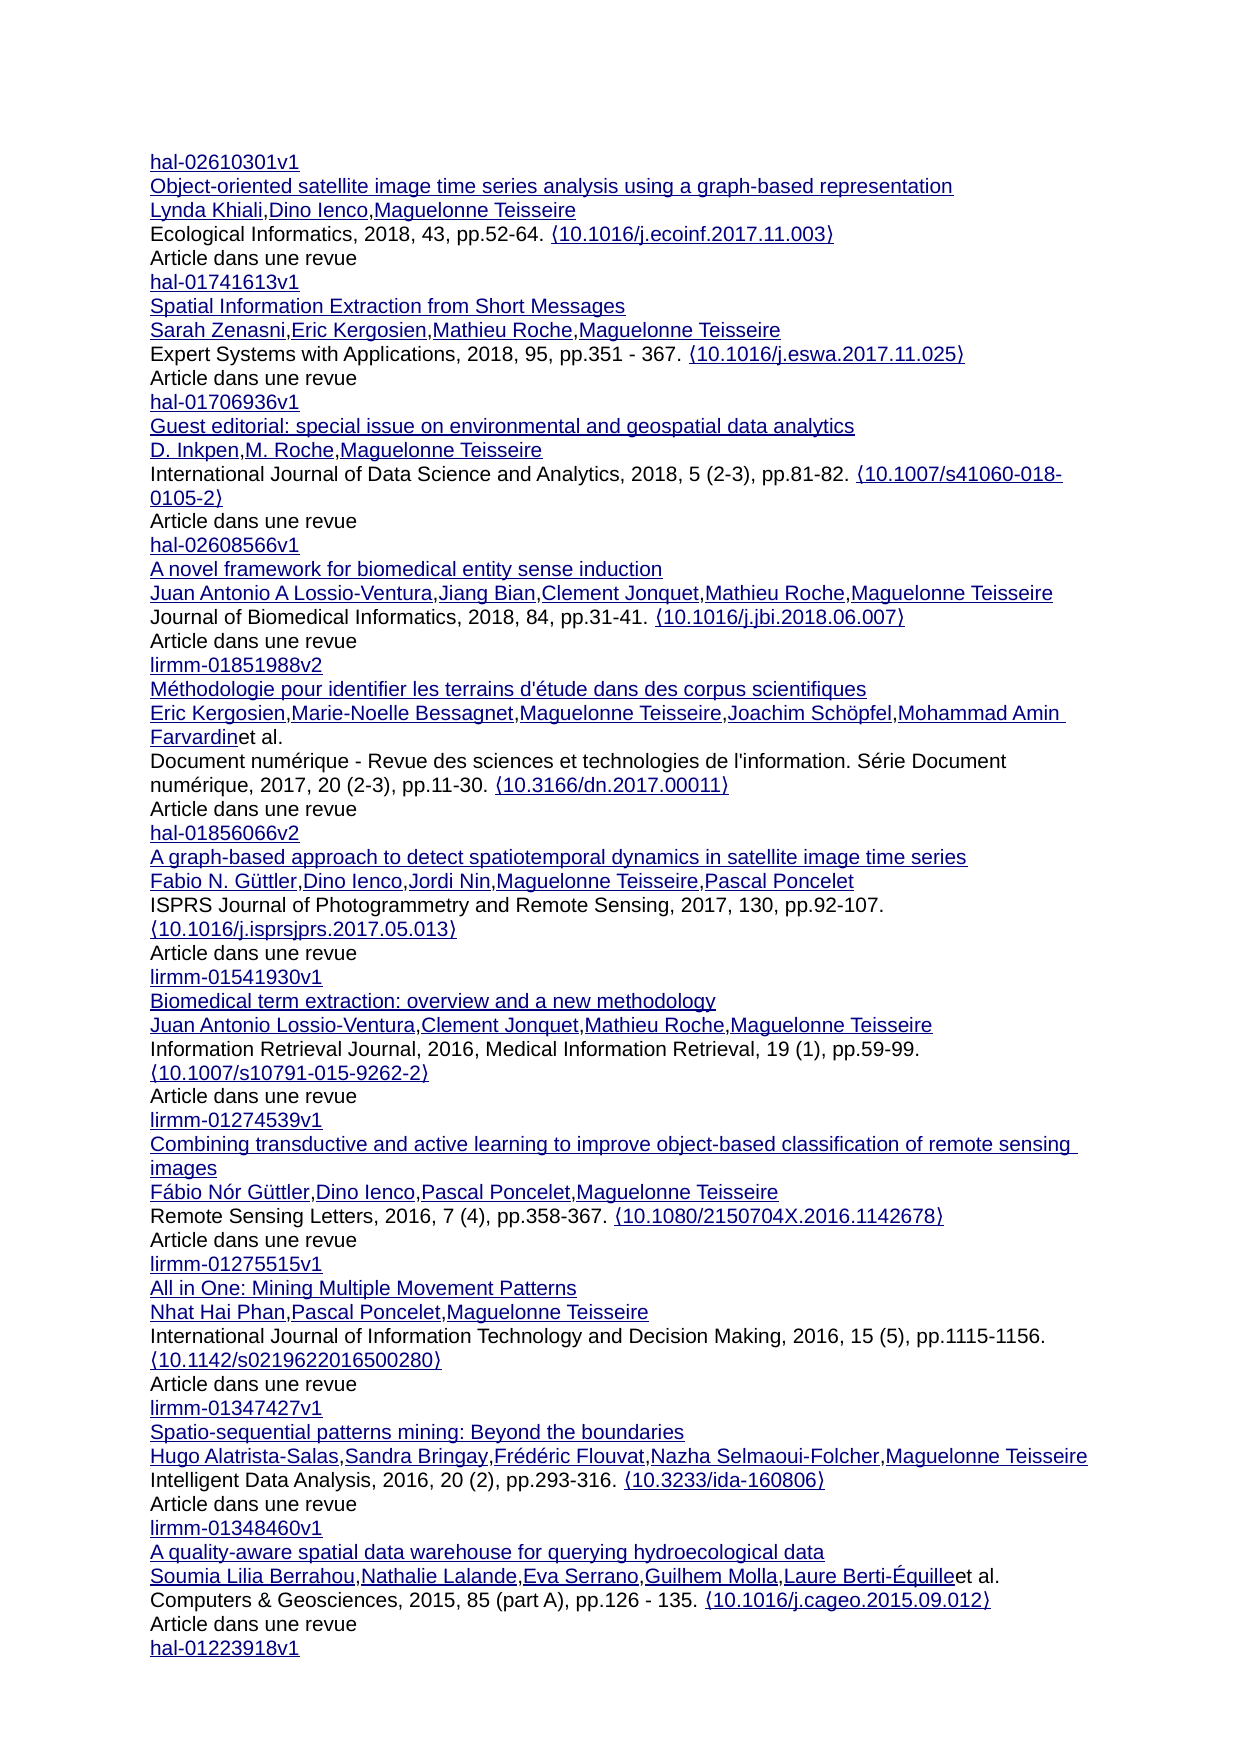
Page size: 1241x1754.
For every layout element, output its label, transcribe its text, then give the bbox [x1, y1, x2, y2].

table_cell hal-02610301v1 [150, 150, 1090, 174]
table_cell A graph-based approach to detect spatiotemporal dynamics in satellite image time series Fabio N. Güttler,Dino Ienco,Jordi Nin,Maguelonne Teisseire,Pascal Poncelet ISPRS Journal of Photogrammetry and Remote Sensing, 2017, 130, pp.92-107. ⟨10.1016/j.isprsjprs.2017.05.013⟩ Article dans une revue lirmm-01541930v1 [150, 845, 1090, 988]
table_cell Guest editorial: special issue on environmental and geospatial data analytics D. Inkpen,M. Roche,Maguelonne Teisseire International Journal of Data Science and Analytics, 2018, 5 (2-3), pp.81-82. ⟨10.1007/s41060-018-0105-2⟩ Article dans une revue hal-02608566v1 [150, 414, 1090, 557]
table_cell A novel framework for biomedical entity sense induction Juan Antonio A Lossio-Ventura,Jiang Bian,Clement Jonquet,Mathieu Roche,Maguelonne Teisseire Journal of Biomedical Informatics, 2018, 84, pp.31-41. ⟨10.1016/j.jbi.2018.06.007⟩ Article dans une revue lirmm-01851988v2 [150, 557, 1090, 677]
table_cell A quality-aware spatial data warehouse for querying hydroecological data Soumia Lilia Berrahou,Nathalie Lalande,Eva Serrano,Guilhem Molla,Laure Berti-Équilleet al. Computers & Geosciences, 2015, 85 (part A), pp.126 - 135. ⟨10.1016/j.cageo.2015.09.012⟩ Article dans une revue hal-01223918v1 [150, 1540, 1090, 1659]
table_cell Méthodologie pour identifier les terrains d'étude dans des corpus scientifiques Eric Kergosien,Marie-Noelle Bessagnet,Maguelonne Teisseire,Joachim Schöpfel,Mohammad Amin Farvardinet al. Document numérique - Revue des sciences et technologies de l'information. Série Document numérique, 2017, 20 (2-3), pp.11-30. ⟨10.3166/dn.2017.00011⟩ Article dans une revue hal-01856066v2 [150, 677, 1090, 845]
table_cell Combining transductive and active learning to improve object-based classification of remote sensing images Fábio Nór Güttler,Dino Ienco,Pascal Poncelet,Maguelonne Teisseire Remote Sensing Letters, 2016, 7 (4), pp.358-367. ⟨10.1080/2150704X.2016.1142678⟩ Article dans une revue lirmm-01275515v1 [150, 1132, 1090, 1276]
table_cell Biomedical term extraction: overview and a new methodology Juan Antonio Lossio-Ventura,Clement Jonquet,Mathieu Roche,Maguelonne Teisseire Information Retrieval Journal, 2016, Medical Information Retrieval, 19 (1), pp.59-99. ⟨10.1007/s10791-015-9262-2⟩ Article dans une revue lirmm-01274539v1 [150, 989, 1090, 1132]
table_cell Spatial Information Extraction from Short Messages Sarah Zenasni,Eric Kergosien,Mathieu Roche,Maguelonne Teisseire Expert Systems with Applications, 2018, 95, pp.351 - 367. ⟨10.1016/j.eswa.2017.11.025⟩ Article dans une revue hal-01706936v1 [150, 294, 1090, 413]
table_cell Spatio-sequential patterns mining: Beyond the boundaries Hugo Alatrista-Salas,Sandra Bringay,Frédéric Flouvat,Nazha Selmaoui-Folcher,Maguelonne Teisseire Intelligent Data Analysis, 2016, 20 (2), pp.293-316. ⟨10.3233/ida-160806⟩ Article dans une revue lirmm-01348460v1 [150, 1420, 1090, 1539]
table_cell All in One: Mining Multiple Movement Patterns Nhat Hai Phan,Pascal Poncelet,Maguelonne Teisseire International Journal of Information Technology and Decision Making, 2016, 15 (5), pp.1115-1156. ⟨10.1142/s0219622016500280⟩ Article dans une revue lirmm-01347427v1 [150, 1276, 1090, 1420]
table_cell Object-oriented satellite image time series analysis using a graph-based representation Lynda Khiali,Dino Ienco,Maguelonne Teisseire Ecological Informatics, 2018, 43, pp.52-64. ⟨10.1016/j.ecoinf.2017.11.003⟩ Article dans une revue hal-01741613v1 [150, 174, 1090, 294]
